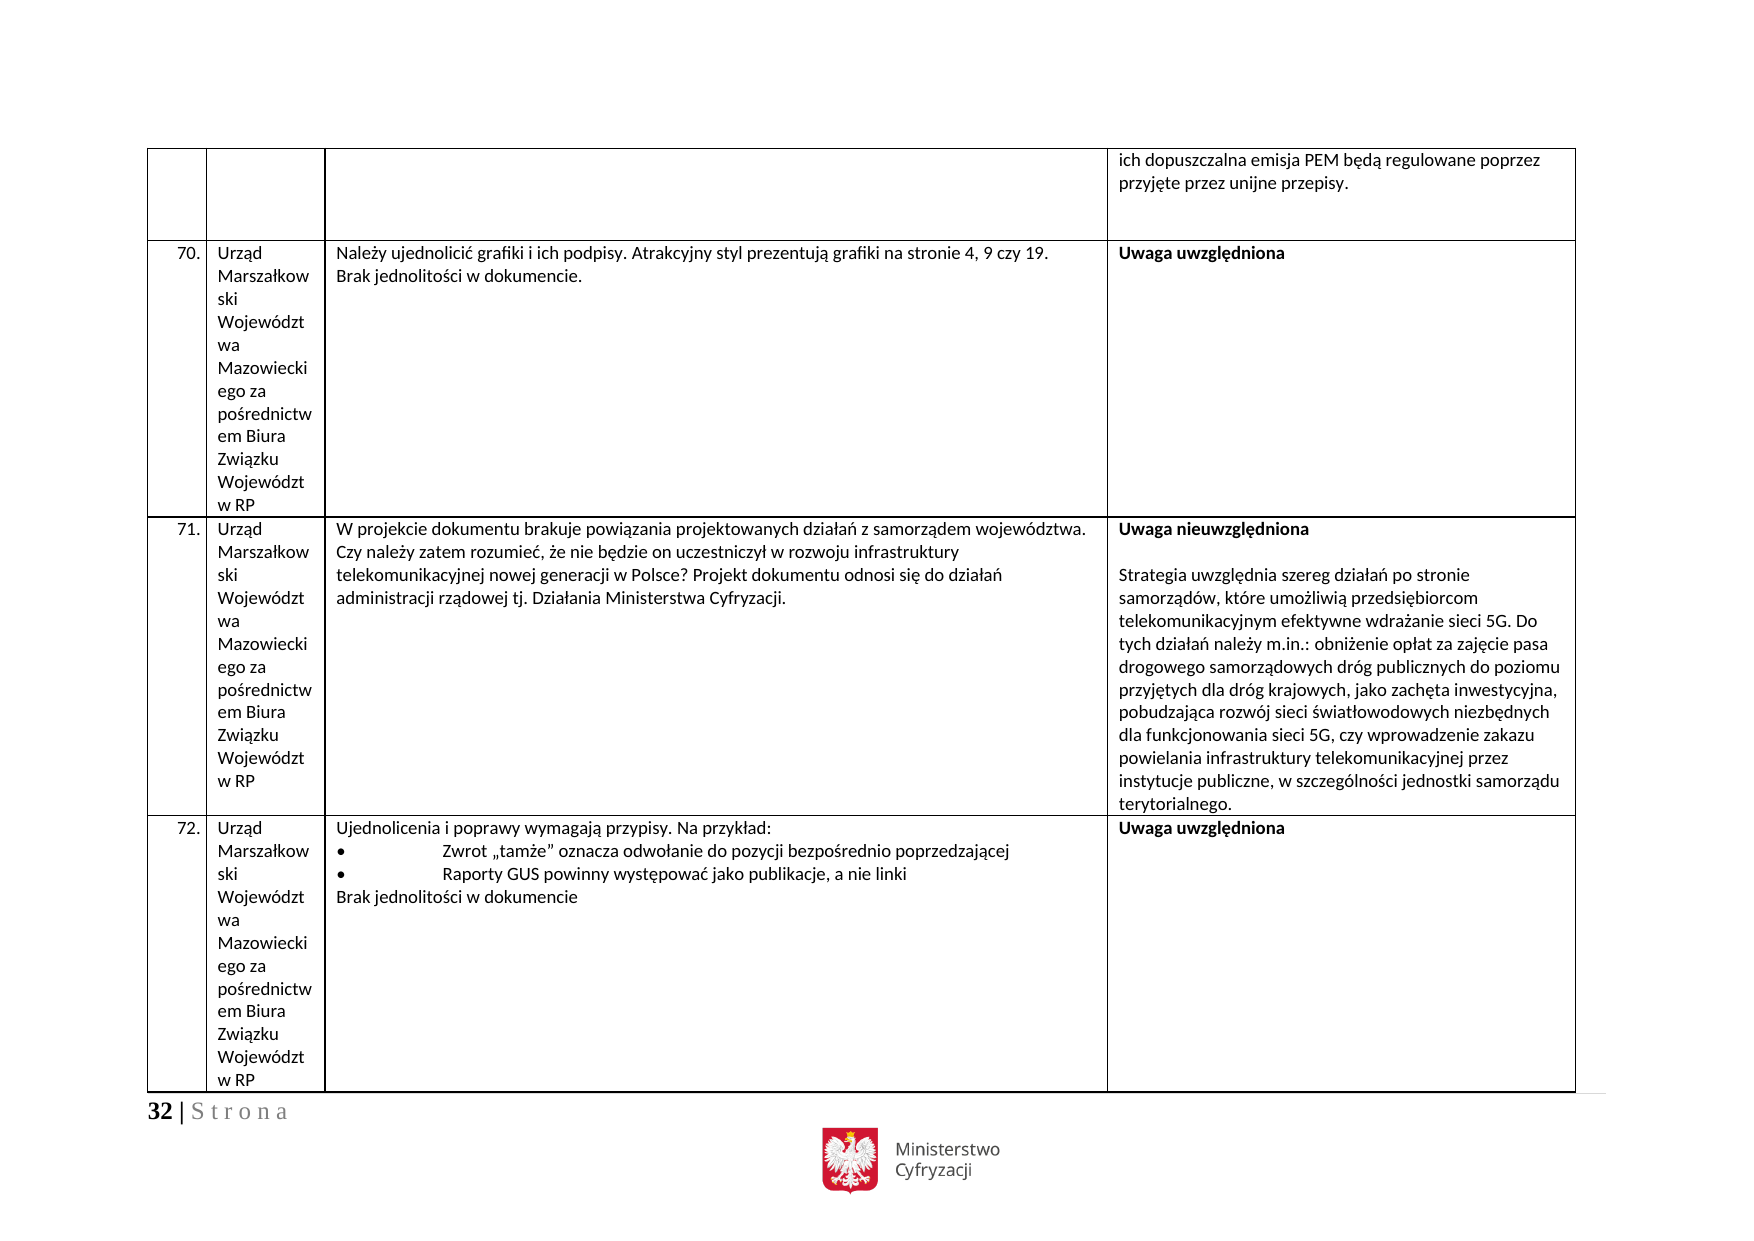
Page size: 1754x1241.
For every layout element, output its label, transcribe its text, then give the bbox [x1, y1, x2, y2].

table_cell Urząd Marszałkowski Województwa Mazowieckiego za pośrednictwem Biura Związku Województw RP [207, 816, 324, 1091]
table_cell Uwaga uwzględniona [1108, 241, 1575, 516]
table_cell Uwaga uwzględniona [1108, 816, 1575, 1091]
table_cell Urząd Marszałkowski Województwa Mazowieckiego za pośrednictwem Biura Związku Województw RP [207, 518, 324, 815]
table_cell Należy ujednolicić grafiki i ich podpisy. Atrakcyjny styl prezentują grafiki na stronie 4, 9 czy 19. Brak jednolitości w dokumencie. [326, 241, 1107, 516]
table_cell Uwaga nieuwzględniona Strategia uwzględnia szereg działań po stronie samorządów, które umożliwią przedsiębiorcom telekomunikacyjnym efektywne wdrażanie sieci 5G. Do tych działań należy m.in.: obniżenie opłat za zajęcie pasa drogowego samorządowych dróg publicznych do poziomu przyjętych dla dróg krajowych, jako zachęta inwestycyjna, pobudzająca rozwój sieci światłowodowych niezbędnych dla funkcjonowania sieci 5G, czy wprowadzenie zakazu powielania infrastruktury telekomunikacyjnej przez instytucje publiczne, w szczególności jednostki samorządu terytorialnego. [1108, 518, 1575, 815]
table_cell W projekcie dokumentu brakuje powiązania projektowanych działań z samorządem województwa. Czy należy zatem rozumieć, że nie będzie on uczestniczył w rozwoju infrastruktury telekomunikacyjnej nowej generacji w Polsce? Projekt dokumentu odnosi się do działań administracji rządowej tj. Działania Ministerstwa Cyfryzacji. [326, 518, 1107, 815]
table_cell [148, 816, 206, 1091]
table_cell Ujednolicenia i poprawy wymagają przypisy. Na przykład: • Zwrot „tamże” oznacza odwołanie do pozycji bezpośrednio poprzedzającej • Raporty GUS powinny występować jako publikacje, a nie linki Brak jednolitości w dokumencie [326, 816, 1107, 1091]
table_cell [148, 241, 206, 516]
table_cell Urząd Marszałkowski Województwa Mazowieckiego za pośrednictwem Biura Związku Województw RP [207, 241, 324, 516]
table_cell [207, 149, 324, 240]
table_cell ich dopuszczalna emisja PEM będą regulowane poprzez przyjęte przez unijne przepisy. [1108, 149, 1575, 240]
table_cell [148, 149, 206, 240]
table_cell [148, 518, 206, 815]
table_cell [326, 149, 1107, 240]
